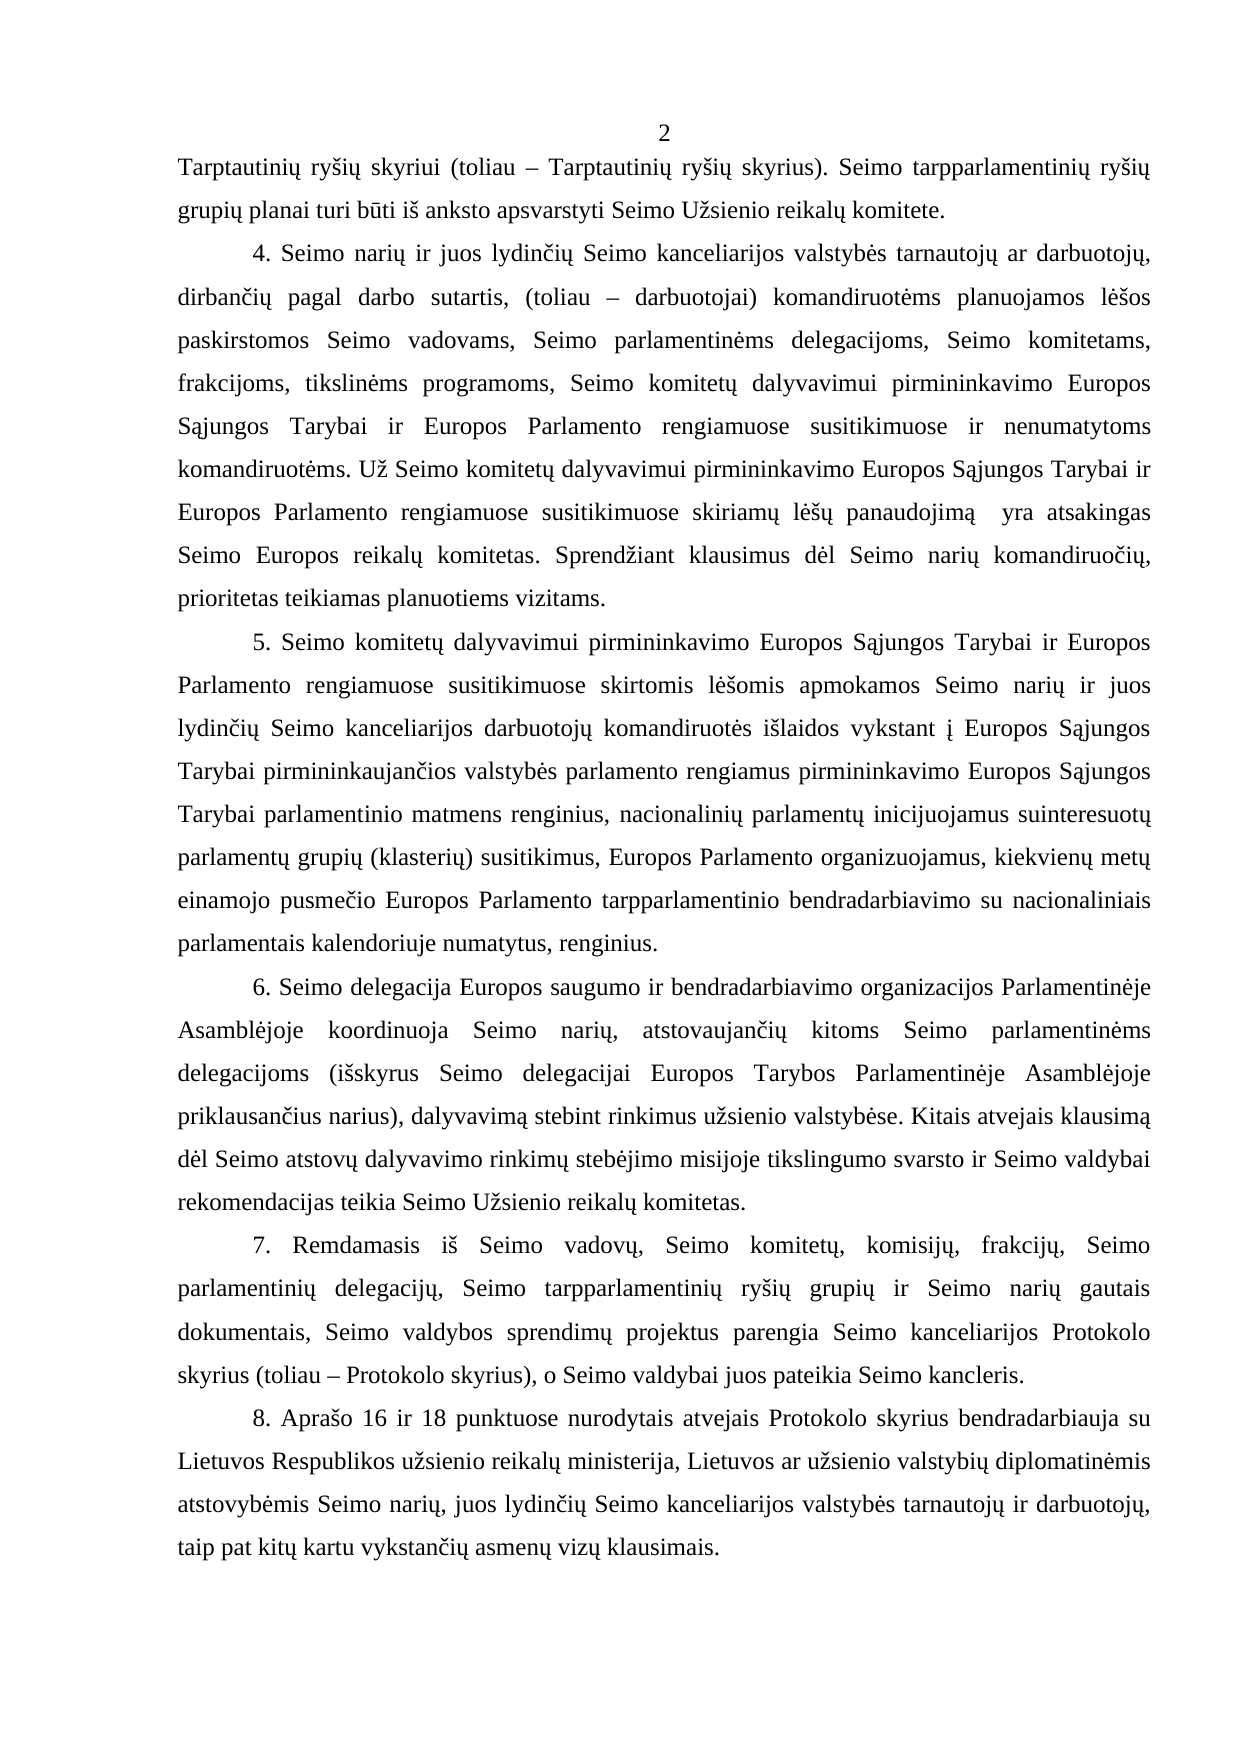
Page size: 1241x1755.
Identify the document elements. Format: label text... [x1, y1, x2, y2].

text 8. Aprašo 16 ir 18 punktuose nurodytais atvejais Protokolo skyrius bendradarbiauja su Lietuvos Respublikos užsienio reikalų ministerija, Lietuvos ar užsienio valstybių diplomatinėmis atstovybėmis Seimo narių, juos lydinčių Seimo kanceliarijos valstybės tarnautojų ir darbuotojų, taip pat kitų kartu vykstančių asmenų vizų klausimais. [177, 1403, 1152, 1561]
text 7. Remdamasis iš Seimo vadovų, Seimo komitetų, komisijų, frakcijų, Seimo parlamentinių delegacijų, Seimo tarpparlamentinių ryšių grupių ir Seimo narių gautais dokumentais, Seimo valdybos sprendimų projektus parengia Seimo kanceliarijos Protokolo skyrius (toliau – Protokolo skyrius), o Seimo valdybai juos pateikia Seimo kancleris. [177, 1230, 1152, 1388]
text 4. Seimo narių ir juos lydinčių Seimo kanceliarijos valstybės tarnautojų ar darbuotojų, dirbančių pagal darbo sutartis, (toliau – darbuotojai) komandiruotėms planuojamos lėšos paskirstomos Seimo vadovams, Seimo parlamentinėms delegacijoms, Seimo komitetams, frakcijoms, tikslinėms programoms, Seimo komitetų dalyvavimui pirmininkavimo Europos Sąjungos Tarybai ir Europos Parlamento rengiamuose susitikimuose ir nenumatytoms komandiruotėms. Už Seimo komitetų dalyvavimui pirmininkavimo Europos Sąjungos Tarybai ir Europos Parlamento rengiamuose susitikimuose skiriamų lėšų panaudojimą yra atsakingas Seimo Europos reikalų komitetas. Sprendžiant klausimus dėl Seimo narių komandiruočių, prioritetas teikiamas planuotiems vizitams. [177, 238, 1152, 612]
text 5. Seimo komitetų dalyvavimui pirmininkavimo Europos Sąjungos Tarybai ir Europos Parlamento rengiamuose susitikimuose skirtomis lėšomis apmokamos Seimo narių ir juos lydinčių Seimo kanceliarijos darbuotojų komandiruotės išlaidos vykstant į Europos Sąjungos Tarybai pirmininkaujančios valstybės parlamento rengiamus pirmininkavimo Europos Sąjungos Tarybai parlamentinio matmens renginius, nacionalinių parlamentų inicijuojamus suinteresuotų parlamentų grupių (klasterių) susitikimus, Europos Parlamento organizuojamus, kiekvienų metų einamojo pusmečio Europos Parlamento tarpparlamentinio bendradarbiavimo su nacionaliniais parlamentais kalendoriuje numatytus, renginius. [177, 627, 1152, 957]
text 6. Seimo delegacija Europos saugumo ir bendradarbiavimo organizacijos Parlamentinėje Asamblėjoje koordinuoja Seimo narių, atstovaujančių kitoms Seimo parlamentinėms delegacijoms (išskyrus Seimo delegacijai Europos Tarybos Parlamentinėje Asamblėjoje priklausančius narius), dalyvavimą stebint rinkimus užsienio valstybėse. Kitais atvejais klausimą dėl Seimo atstovų dalyvavimo rinkimų stebėjimo misijoje tikslingumo svarsto ir Seimo valdybai rekomendacijas teikia Seimo Užsienio reikalų komitetas. [177, 972, 1152, 1216]
text Tarptautinių ryšių skyriui (toliau – Tarptautinių ryšių skyrius). Seimo tarpparlamentinių ryšių grupių planai turi būti iš anksto apsvarstyti Seimo Užsienio reikalų komitete. [177, 152, 1152, 224]
